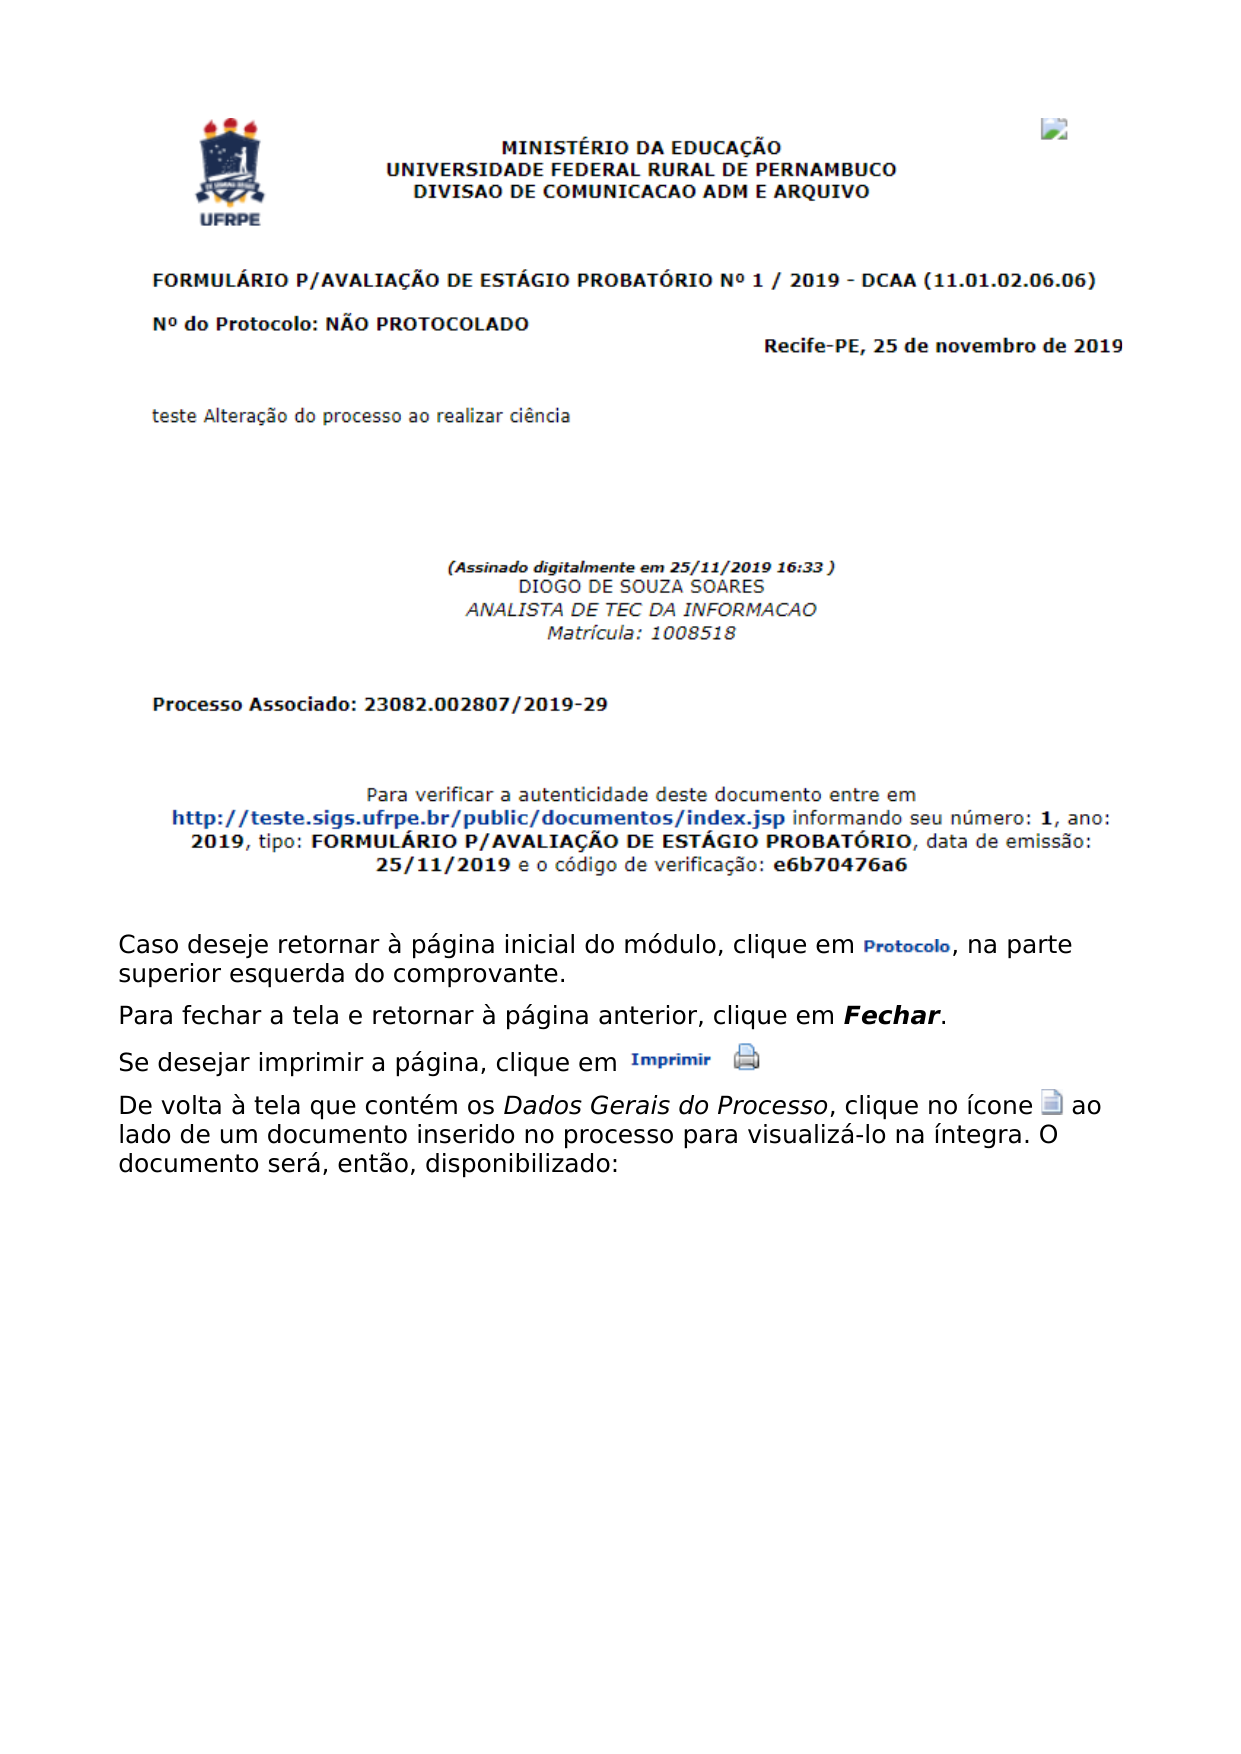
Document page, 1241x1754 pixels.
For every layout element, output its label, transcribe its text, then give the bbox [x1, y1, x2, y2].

text Caso deseje retornar à página inicial do módulo, clique em , na parte superior esquerda do comprovante. [118, 931, 1122, 989]
picture [118, 118, 1123, 918]
text Se desejar imprimir a página, clique em [118, 1043, 1122, 1077]
text De volta à tela que contém os Dados Gerais do Processo, clique no ícone ao lado de um documento inserido no processo para visualizá-lo na íntegra. O documento será, então, disponibilizado: [118, 1089, 1122, 1179]
picture [626, 1043, 761, 1072]
picture [1041, 1089, 1064, 1115]
text Para fechar a tela e retornar à página anterior, clique em Fechar. [118, 1001, 1122, 1031]
picture [863, 939, 952, 954]
